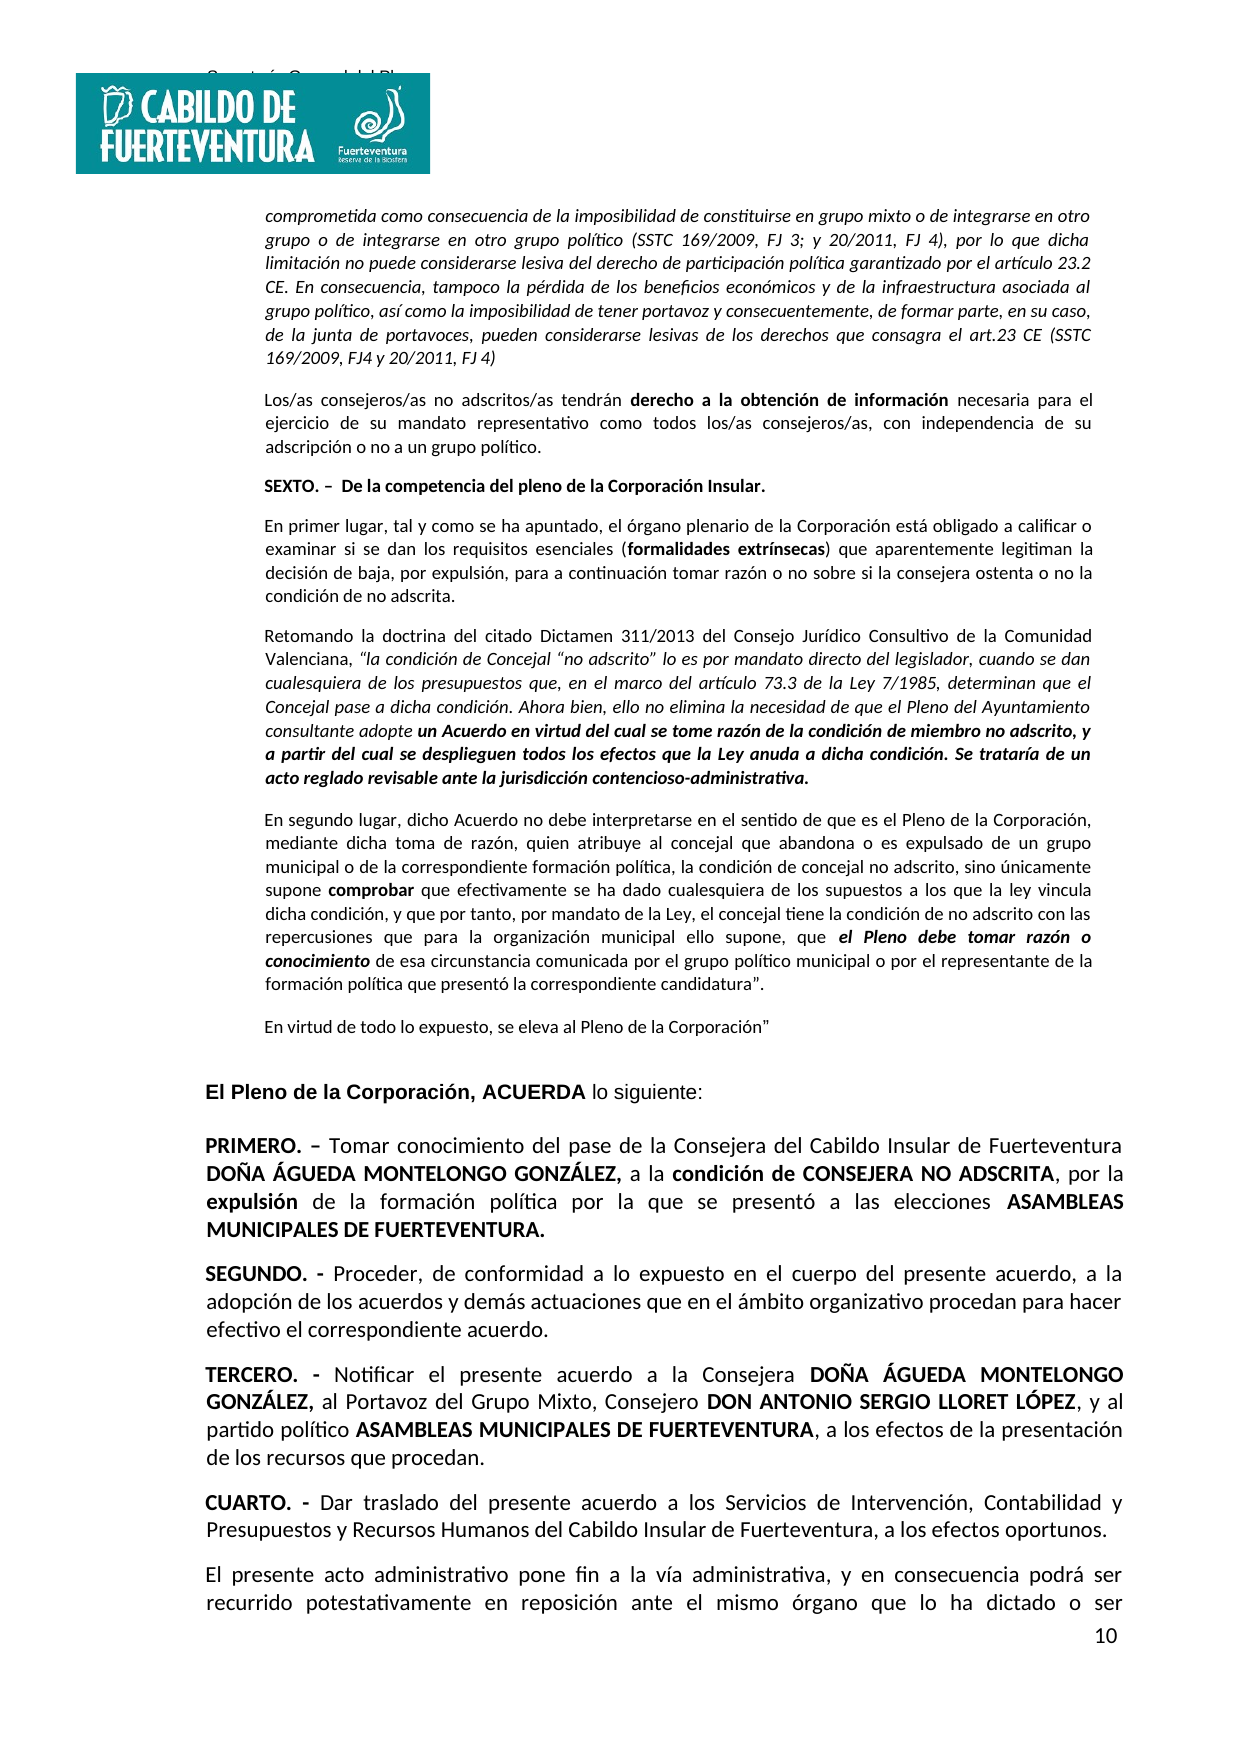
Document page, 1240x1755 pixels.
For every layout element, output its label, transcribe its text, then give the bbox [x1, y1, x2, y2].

text PRIMERO. – Tomar conocimiento del pase de la Consejera del Cabildo Insular de Fuerteventura DOÑA ÁGUEDA MONTELONGO GONZÁLEZ, a la condición de CONSEJERA NO ADSCRITA, por la expulsión de la formación política por la que se presentó a las elecciones ASAMBLEAS MUNICIPALES DE FUERTEVENTURA. [205, 1131, 1124, 1243]
text CUARTO. - Dar traslado del presente acuerdo a los Servicios de Intervención, Contabilidad y Presupuestos y Recursos Humanos del Cabildo Insular de Fuerteventura, a los efectos oportunos. [205, 1488, 1124, 1544]
text SEXTO. – De la competencia del pleno de la Corporación Insular. [264, 474, 1123, 497]
text Retomando la doctrina del citado Dictamen 311/2013 del Consejo Jurídico Consultivo de la Comunidad Valenciana, “la condición de Concejal “no adscrito” lo es por mandato directo del legislador, cuando se dan cualesquiera de los presupuestos que, en el marco del artículo 73.3 de la Ley 7/1985, determinan que el Concejal pase a dicha condición. Ahora bien, ello no elimina la necesidad de que el Pleno del Ayuntamiento consultante adopte un Acuerdo en virtud del cual se tome razón de la condición de miembro no adscrito, y a partir del cual se desplieguen todos los efectos que la Ley anuda a dicha condición. Se trataría de un acto reglado revisable ante la jurisdicción contencioso-administrativa. [264, 624, 1094, 789]
text En virtud de todo lo expuesto, se eleva al Pleno de la Corporación” [264, 1015, 1093, 1038]
text El presente acto administrativo pone fin a la vía administrativa, y en consecuencia podrá ser recurrido potestativamente en reposición ante el mismo órgano que lo ha dictado o ser [205, 1560, 1124, 1616]
text comprometida como consecuencia de la imposibilidad de constituirse en grupo mixto o de integrarse en otro grupo o de integrarse en otro grupo político (SSTC 169/2009, FJ 3; y 20/2011, FJ 4), por lo que dicha limitación no puede considerarse lesiva del derecho de participación política garantizado por el artículo 23.2 CE. En consecuencia, tampoco la pérdida de los beneficios económicos y de la infraestructura asociada al grupo político, así como la imposibilidad de tener portavoz y consecuentemente, de formar parte, en su caso, de la junta de portavoces, pueden considerarse lesivas de los derechos que consagra el art.23 CE (SSTC 169/2009, FJ4 y 20/2011, FJ 4) [264, 204, 1094, 369]
text Los/as consejeros/as no adscritos/as tendrán derecho a la obtención de información necesaria para el ejercicio de su mandato representativo como todos los/as consejeros/as, con independencia de su adscripción o no a un grupo político. [264, 388, 1093, 458]
text En primer lugar, tal y como se ha apuntado, el órgano plenario de la Corporación está obligado a calificar o examinar si se dan los requisitos esenciales (formalidades extrínsecas) que aparentemente legitiman la decisión de baja, por expulsión, para a continuación tomar razón o no sobre si la consejera ostenta o no la condición de no adscrita. [264, 514, 1093, 607]
text El Pleno de la Corporación, ACUERDA lo siguiente: [205, 1080, 1123, 1104]
text TERCERO. - Notificar el presente acuerdo a la Consejera DOÑA ÁGUEDA MONTELONGO GONZÁLEZ, al Portavoz del Grupo Mixto, Consejero DON ANTONIO SERGIO LLORET LÓPEZ, y al partido político ASAMBLEAS MUNICIPALES DE FUERTEVENTURA, a los efectos de la presentación de los recursos que procedan. [205, 1360, 1124, 1471]
picture [75, 73, 431, 174]
text SEGUNDO. - Proceder, de conformidad a lo expuesto en el cuerpo del presente acuerdo, a la adopción de los acuerdos y demás actuaciones que en el ámbito organizativo procedan para hacer efectivo el correspondiente acuerdo. [205, 1259, 1124, 1343]
text En segundo lugar, dicho Acuerdo no debe interpretarse en el sentido de que es el Pleno de la Corporación, mediante dicha toma de razón, quien atribuye al concejal que abandona o es expulsado de un grupo municipal o de la correspondiente formación política, la condición de concejal no adscrito, sino únicamente supone comprobar que efectivamente se ha dado cualesquiera de los supuestos a los que la ley vincula dicha condición, y que por tanto, por mandato de la Ley, el concejal tiene la condición de no adscrito con las repercusiones que para la organización municipal ello supone, que el Pleno debe tomar razón o conocimiento de esa circunstancia comunicada por el grupo político municipal o por el representante de la formación política que presentó la correspondiente candidatura”. [264, 808, 1093, 995]
